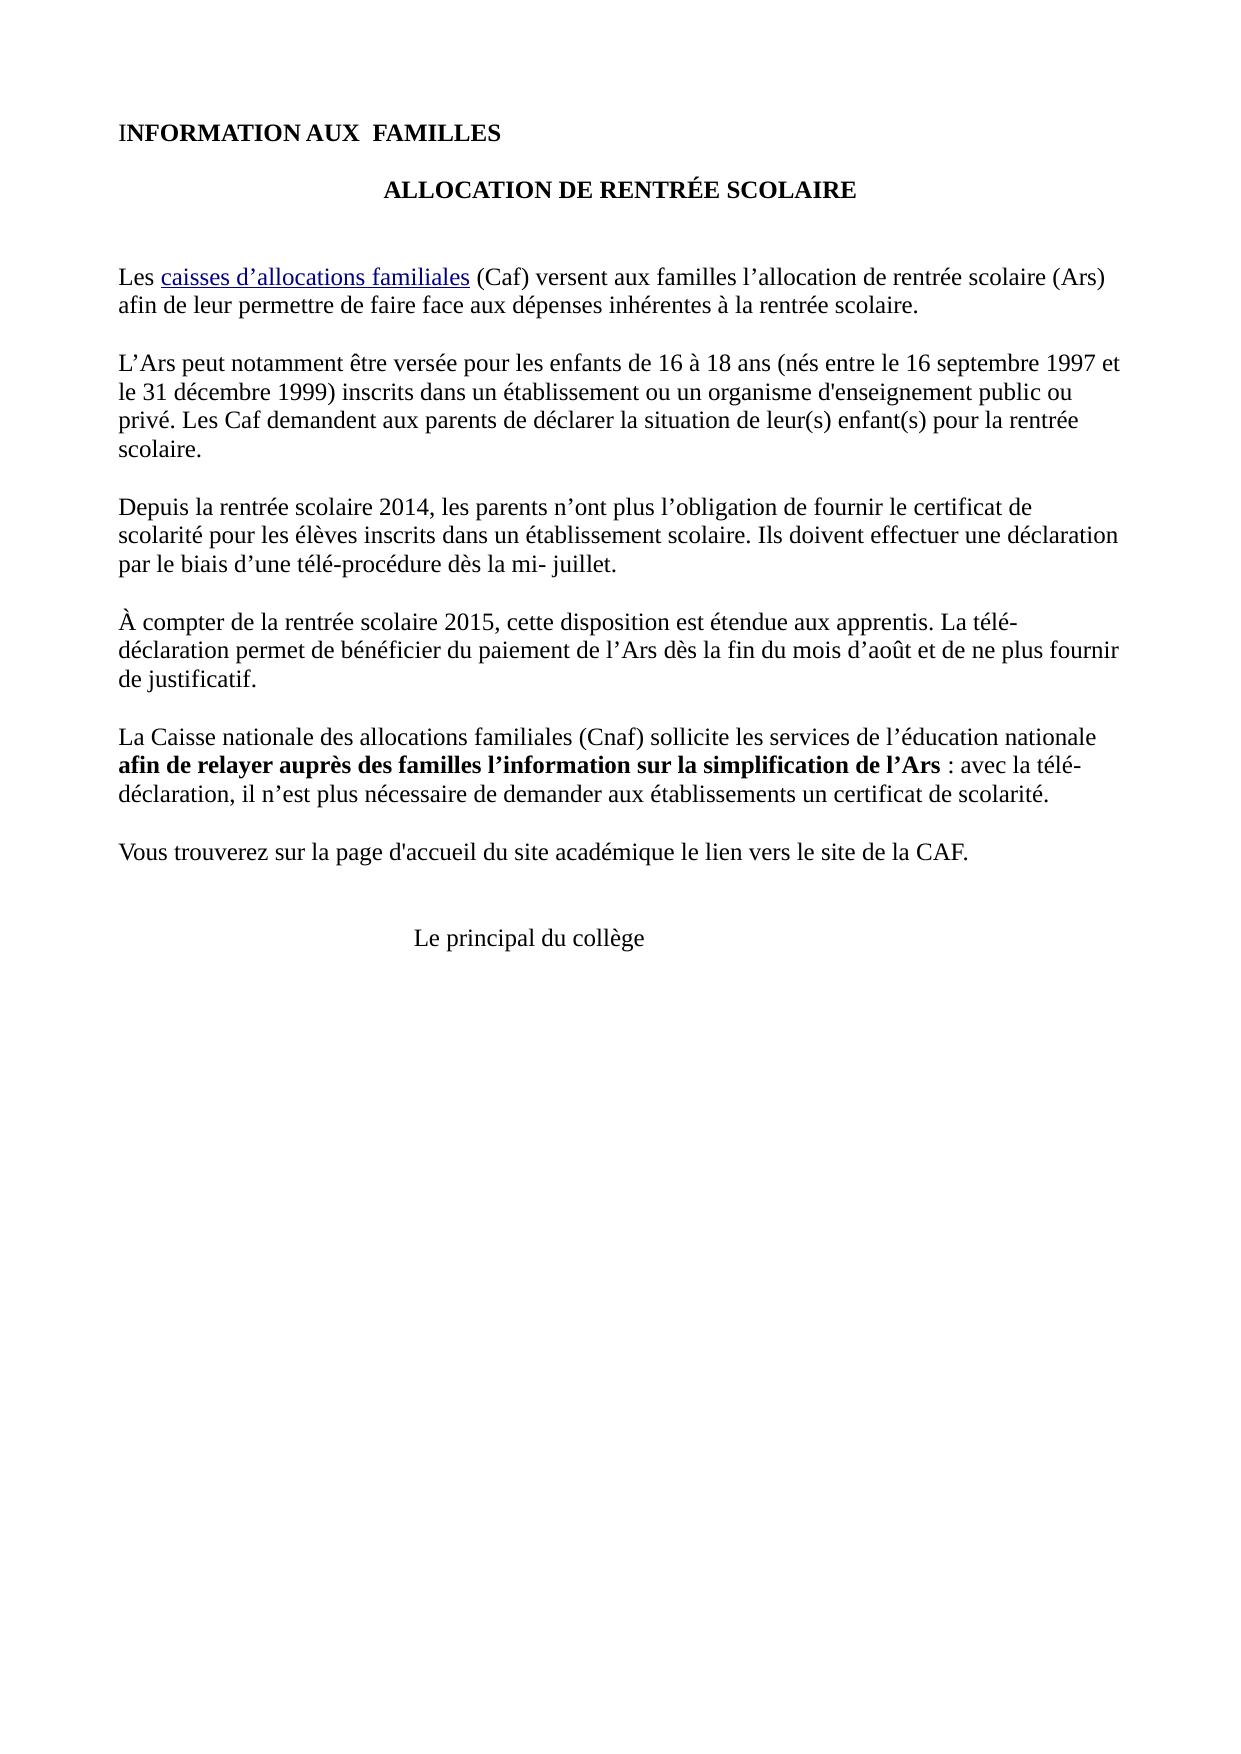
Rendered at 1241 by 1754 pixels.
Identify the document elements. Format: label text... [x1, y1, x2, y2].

text Le principal du collège [118, 923, 1122, 981]
text ALLOCATION DE RENTRÉE SCOLAIRE [118, 176, 1122, 204]
text Les caisses d’allocations familiales (Caf) versent aux familles l’allocation de rentrée scolaire (Ars) afin de leur permettre de faire face aux dépenses inhérentes à la rentrée scolaire. L’Ars peut notamment être versée pour les enfants de 16 à 18 ans (nés entre le 16 septembre 1997 et le 31 décembre 1999) inscrits dans un établissement ou un organisme d'enseignement public ou privé. Les Caf demandent aux parents de déclarer la situation de leur(s) enfant(s) pour la rentrée scolaire. Depuis la rentrée scolaire 2014, les parents n’ont plus l’obligation de fournir le certificat de scolarité pour les élèves inscrits dans un établissement scolaire. Ils doivent effectuer une déclaration par le biais d’une télé-procédure dès la mi- juillet. À compter de la rentrée scolaire 2015, cette disposition est étendue aux apprentis. La télé-déclaration permet de bénéficier du paiement de l’Ars dès la fin du mois d’août et de ne plus fournir de justificatif. La Caisse nationale des allocations familiales (Cnaf) sollicite les services de l’éducation nationale afin de relayer auprès des familles l’information sur la simplification de l’Ars : avec la télé-déclaration, il n’est plus nécessaire de demander aux établissements un certificat de scolarité. Vous trouverez sur la page d'accueil du site académique le lien vers le site de la CAF. [118, 233, 1122, 866]
text INFORMATION AUX FAMILLES [118, 118, 1122, 147]
